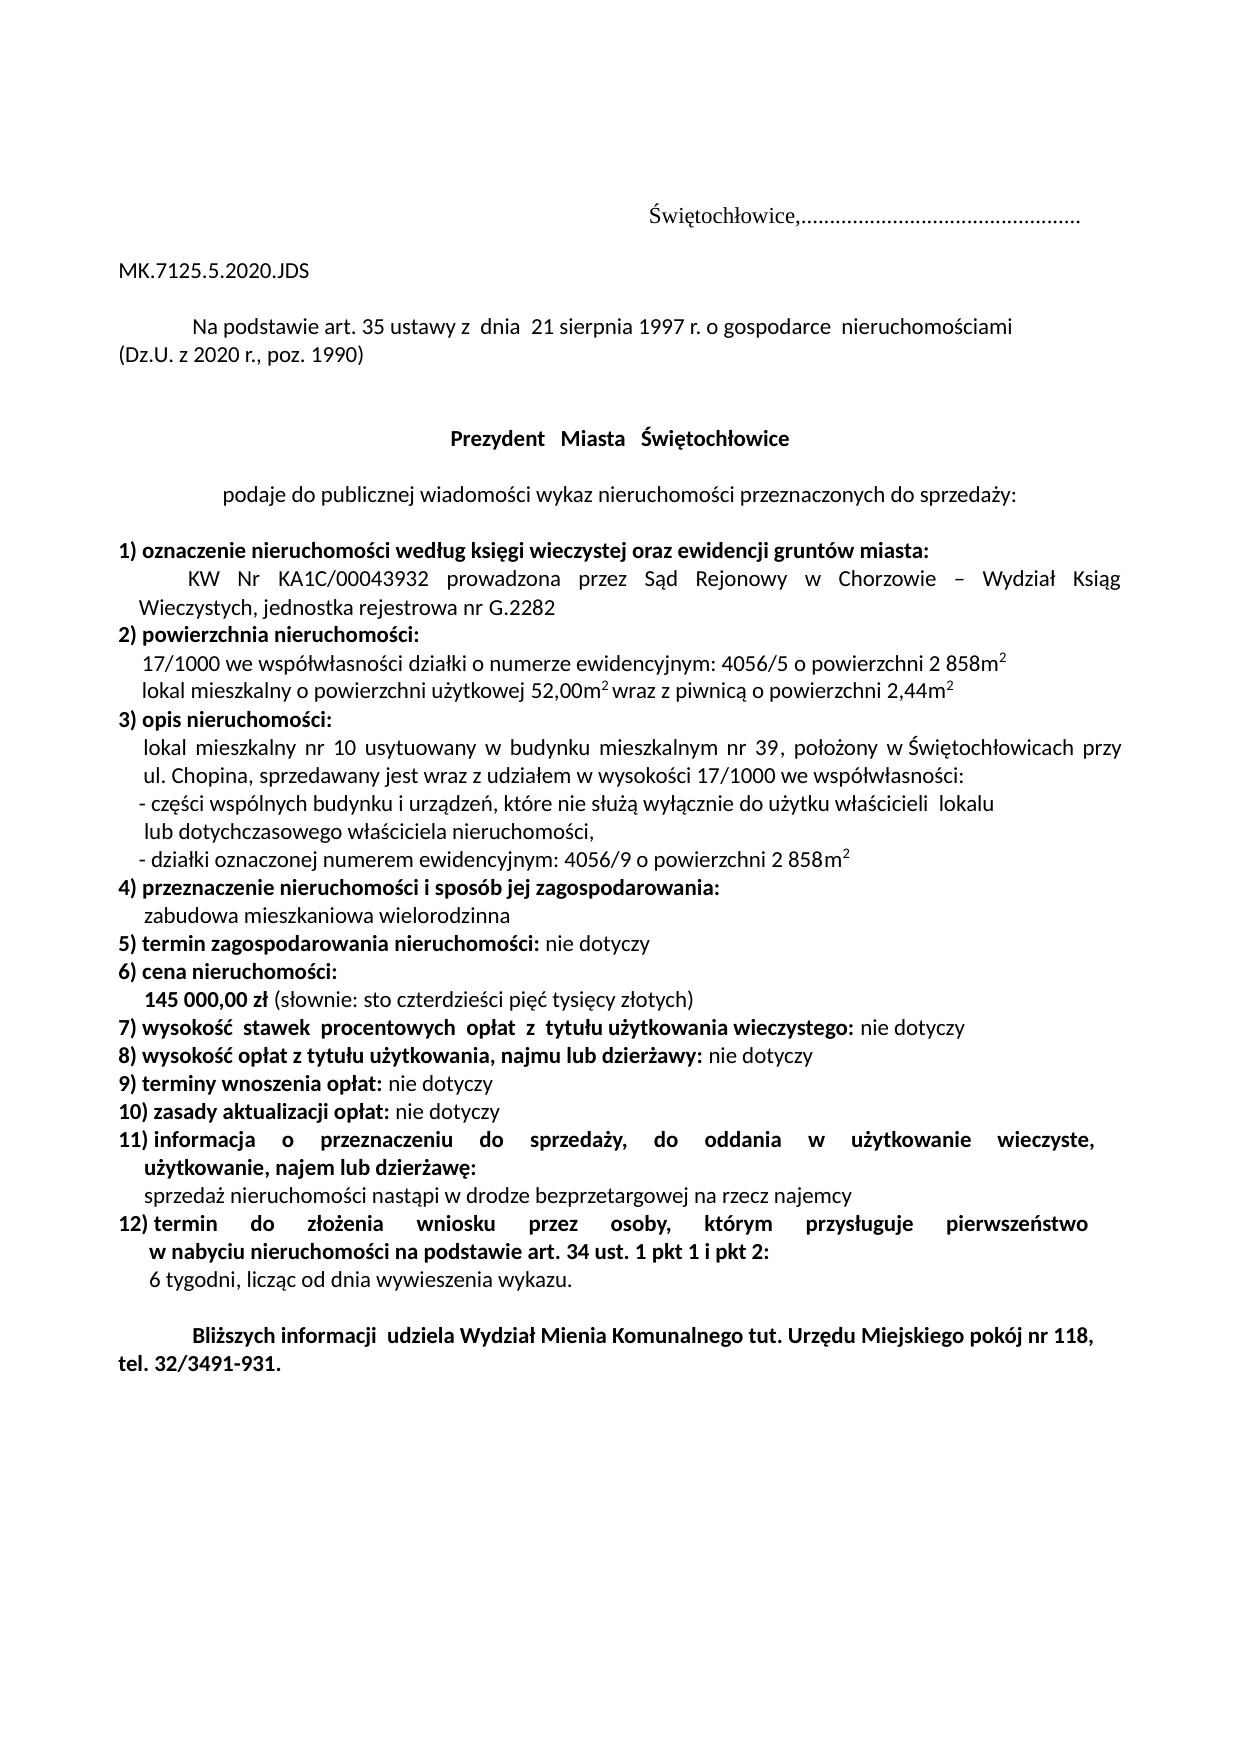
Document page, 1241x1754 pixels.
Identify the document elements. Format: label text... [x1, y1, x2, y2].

text KW Nr KA1C/00043932 prowadzona przez Sąd Rejonowy w Chorzowie – Wydział Ksiąg Wieczystych, jednostka rejestrowa nr G.2282 [118, 564, 1122, 621]
text 3) opis nieruchomości: [118, 705, 1122, 733]
text zabudowa mieszkaniowa wielorodzinna [118, 901, 1122, 929]
text tel. 32/3491-931. [118, 1349, 1122, 1377]
text sprzedaż nieruchomości nastąpi w drodze bezprzetargowej na rzecz najemcy [118, 1181, 1122, 1209]
text Świętochłowice,................................................. [643, 202, 1122, 228]
text Bliższych informacji udziela Wydział Mienia Komunalnego tut. Urzędu Miejskiego pokój nr 118, [118, 1321, 1122, 1349]
text lokal mieszkalny o powierzchni użytkowej 52,00m2 wraz z piwnicą o powierzchni 2,44m2 [142, 677, 1122, 705]
text 12) termin do złożenia wniosku przez osoby, którym przysługuje pierwszeństwo w nabyciu nieruchomości na podstawie art. 34 ust. 1 pkt 1 i pkt 2: [118, 1209, 1122, 1265]
text MK.7125.5.2020.JDS [118, 256, 1122, 284]
text 6) cena nieruchomości: [118, 957, 1122, 985]
text - działki oznaczonej numerem ewidencyjnym: 4056/9 o powierzchni 2 858m2 [118, 845, 1122, 873]
text 9) terminy wnoszenia opłat: nie dotyczy [118, 1069, 1122, 1097]
text 2) powierzchnia nieruchomości: [118, 621, 1122, 649]
text podaje do publicznej wiadomości wykaz nieruchomości przeznaczonych do sprzedaży: [118, 481, 1122, 508]
text 5) termin zagospodarowania nieruchomości: nie dotyczy [118, 929, 1122, 957]
text 4) przeznaczenie nieruchomości i sposób jej zagospodarowania: [118, 873, 1122, 901]
text 17/1000 we współwłasności działki o numerze ewidencyjnym: 4056/5 o powierzchni 2 858m2 [142, 649, 1122, 677]
text 11) informacja o przeznaczeniu do sprzedaży, do oddania w użytkowanie wieczyste, użytkowanie, najem lub dzierżawę: [118, 1125, 1122, 1181]
text 7) wysokość stawek procentowych opłat z tytułu użytkowania wieczystego: nie dotyczy [118, 1013, 1122, 1041]
text 1) oznaczenie nieruchomości według księgi wieczystej oraz ewidencji gruntów miasta: [118, 537, 1122, 564]
text Na podstawie art. 35 ustawy z dnia 21 sierpnia 1997 r. o gospodarce nieruchomościami [118, 312, 1122, 340]
text 145 000,00 zł (słownie: sto czterdzieści pięć tysięcy złotych) [118, 985, 1122, 1013]
text Prezydent Miasta Świętochłowice [118, 424, 1122, 452]
text - części wspólnych budynku i urządzeń, które nie służą wyłącznie do użytku właścicieli lokalu [118, 789, 1122, 817]
text lub dotychczasowego właściciela nieruchomości, [118, 817, 1122, 845]
text 6 tygodni, licząc od dnia wywieszenia wykazu. [118, 1265, 1122, 1293]
text 8) wysokość opłat z tytułu użytkowania, najmu lub dzierżawy: nie dotyczy [118, 1041, 1122, 1069]
text 10) zasady aktualizacji opłat: nie dotyczy [118, 1097, 1122, 1125]
text lokal mieszkalny nr 10 usytuowany w budynku mieszkalnym nr 39, położony w Świętochłowicach przy ul. Chopina, sprzedawany jest wraz z udziałem w wysokości 17/1000 we współwłasności: [143, 733, 1122, 789]
text (Dz.U. z 2020 r., poz. 1990) [118, 340, 1122, 368]
